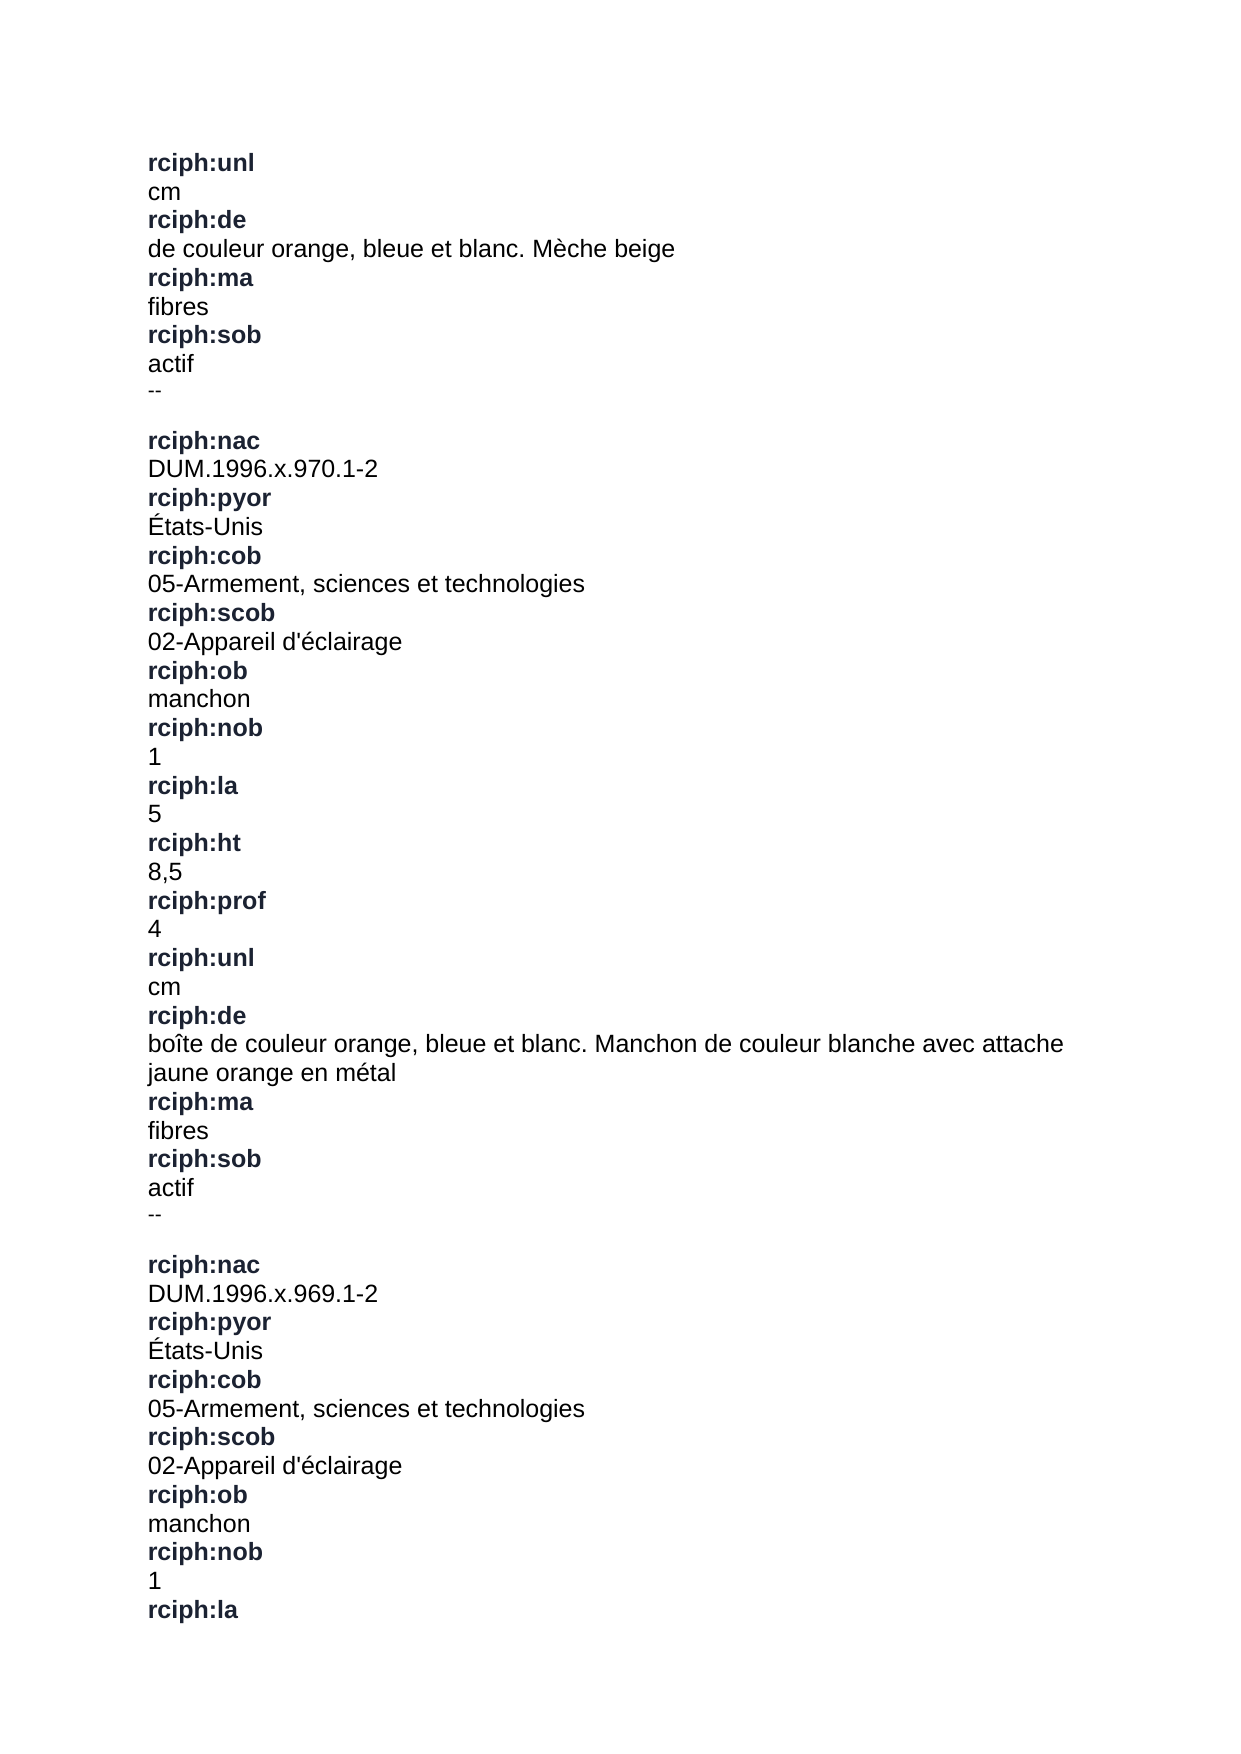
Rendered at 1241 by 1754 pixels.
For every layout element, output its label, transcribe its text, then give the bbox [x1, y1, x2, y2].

text rciph:nac [148, 426, 1092, 454]
text rciph:ob [148, 656, 1092, 684]
text rciph:la [148, 1595, 1092, 1623]
text 1 [148, 742, 1092, 771]
text rciph:pyor [148, 483, 1092, 512]
text rciph:nac [148, 1250, 1092, 1278]
text 4 [148, 914, 1092, 943]
text rciph:cob [148, 541, 1092, 569]
text 05-Armement, sciences et technologies [148, 1393, 1092, 1422]
text manchon [148, 1508, 1092, 1537]
text rciph:ht [148, 828, 1092, 857]
text rciph:de [148, 1001, 1092, 1029]
text rciph:cob [148, 1365, 1092, 1393]
text États-Unis [148, 1336, 1092, 1365]
text 8,5 [148, 857, 1092, 886]
text rciph:pyor [148, 1307, 1092, 1336]
text -- [148, 1202, 1092, 1226]
text fibres [148, 291, 1092, 320]
text -- [148, 378, 1092, 402]
text rciph:ma [148, 263, 1092, 291]
text 02-Appareil d'éclairage [148, 627, 1092, 656]
text DUM.1996.x.970.1-2 [148, 454, 1092, 483]
text cm [148, 176, 1092, 205]
text fibres [148, 1116, 1092, 1144]
text rciph:sob [148, 1144, 1092, 1173]
text rciph:nob [148, 1537, 1092, 1566]
text rciph:prof [148, 886, 1092, 914]
text cm [148, 972, 1092, 1001]
text de couleur orange, bleue et blanc. Mèche beige [148, 234, 1092, 263]
text rciph:unl [148, 943, 1092, 972]
text manchon [148, 684, 1092, 713]
text 1 [148, 1566, 1092, 1595]
text DUM.1996.x.969.1-2 [148, 1278, 1092, 1307]
text actif [148, 1173, 1092, 1202]
text rciph:ob [148, 1480, 1092, 1508]
text actif [148, 349, 1092, 378]
text rciph:scob [148, 1422, 1092, 1451]
text rciph:scob [148, 598, 1092, 627]
text rciph:nob [148, 713, 1092, 742]
text rciph:unl [148, 148, 1092, 176]
text rciph:la [148, 771, 1092, 799]
text rciph:de [148, 205, 1092, 234]
text 05-Armement, sciences et technologies [148, 569, 1092, 598]
text boîte de couleur orange, bleue et blanc. Manchon de couleur blanche avec attache jaune orange en métal [148, 1029, 1092, 1087]
text États-Unis [148, 512, 1092, 541]
text 5 [148, 799, 1092, 828]
text rciph:ma [148, 1087, 1092, 1116]
text rciph:sob [148, 320, 1092, 349]
text 02-Appareil d'éclairage [148, 1451, 1092, 1480]
